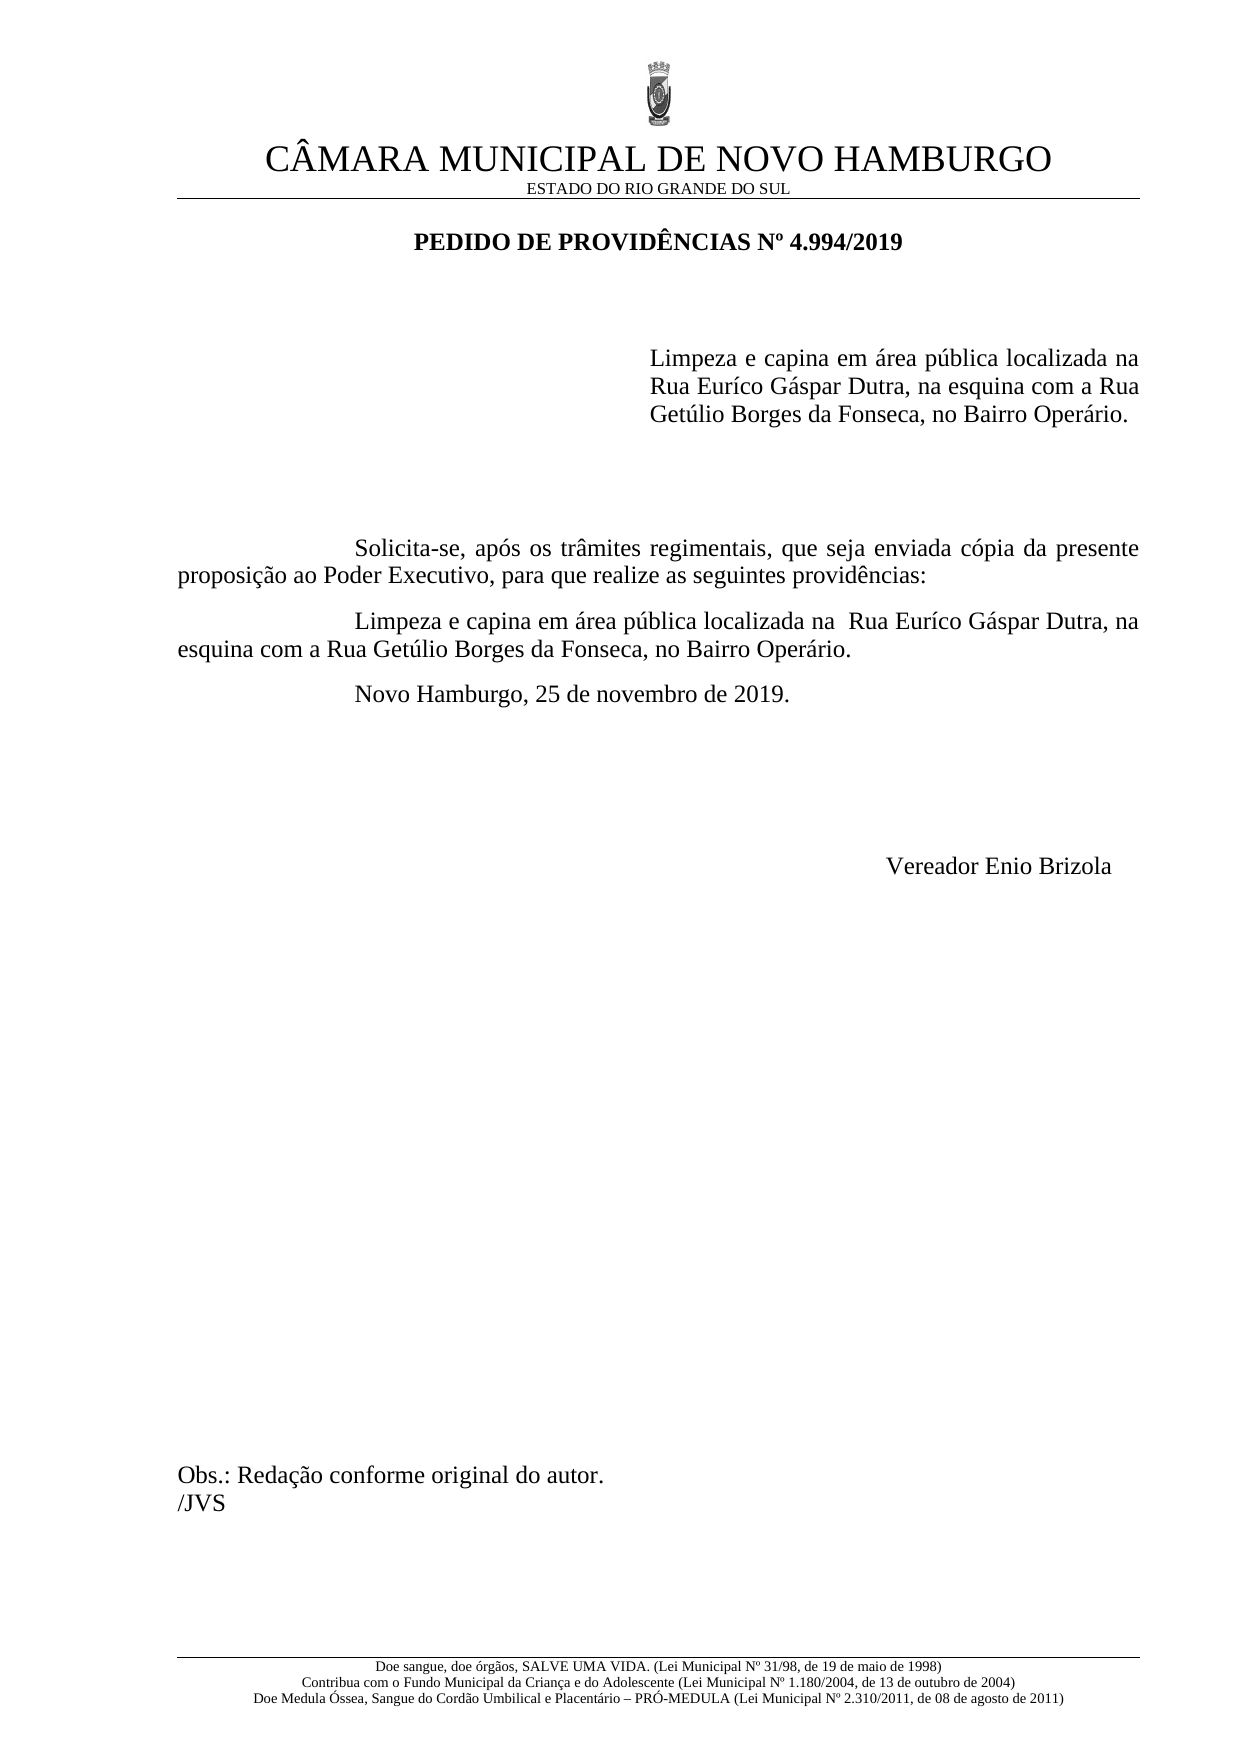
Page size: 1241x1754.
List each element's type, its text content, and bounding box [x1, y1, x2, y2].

text /JVS [177, 1489, 1140, 1517]
text PEDIDO DE PROVIDÊNCIAS Nº 4.994/2019 [177, 228, 1140, 256]
text Vereador Enio Brizola [177, 852, 1140, 879]
text Limpeza e capina em área pública localizada na Rua Euríco Gáspar Dutra, na esquina com a Rua Getúlio Borges da Fonseca, no Bairro Operário. [649, 344, 1140, 428]
text Limpeza e capina em área pública localizada na Rua Euríco Gáspar Dutra, na esquina com a Rua Getúlio Borges da Fonseca, no Bairro Operário. [177, 607, 1140, 662]
text Solicita-se, após os trâmites regimentais, que seja enviada cópia da presente proposição ao Poder Executivo, para que realize as seguintes providências: [177, 534, 1140, 589]
text Novo Hamburgo, 25 de novembro de 2019. [177, 680, 1140, 708]
text Obs.: Redação conforme original do autor. [177, 1461, 1140, 1489]
